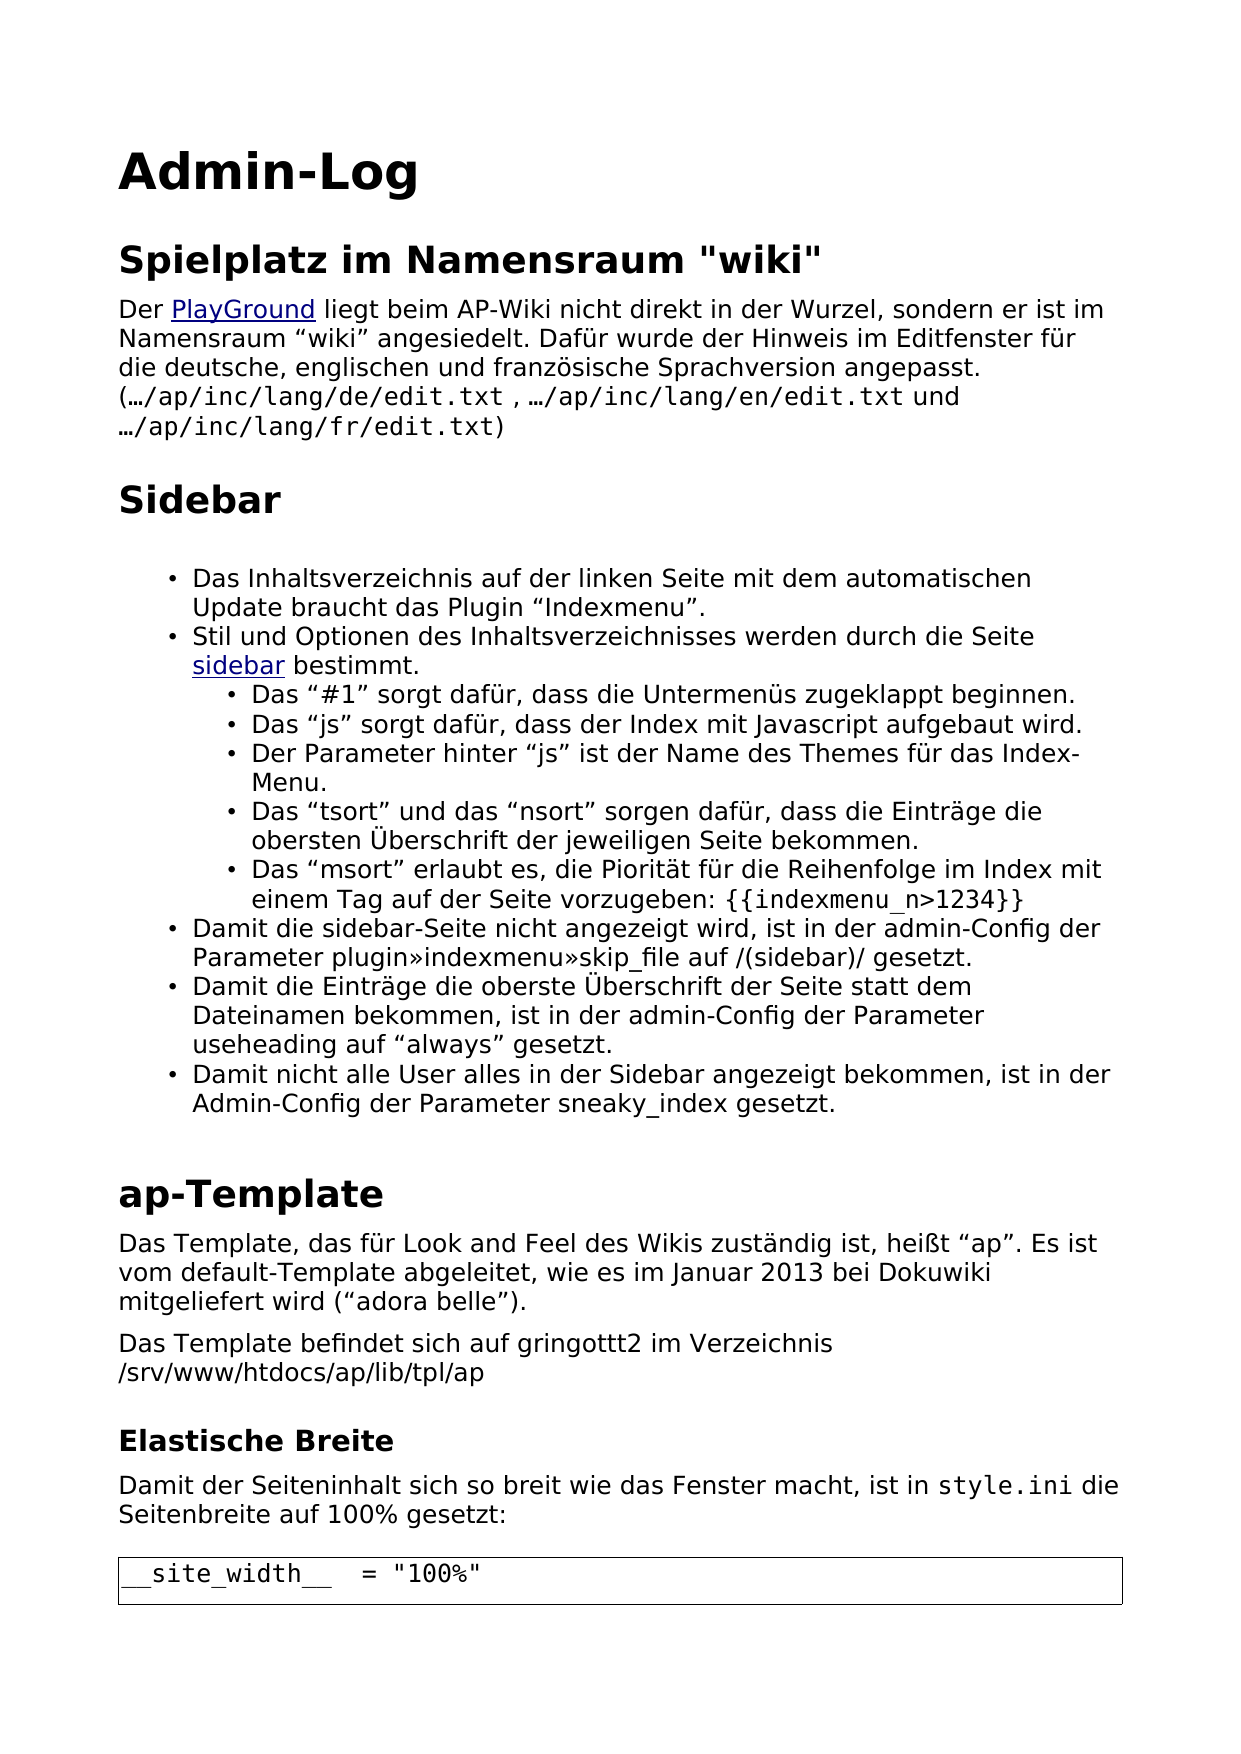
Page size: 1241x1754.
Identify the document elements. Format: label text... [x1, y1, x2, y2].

text Das Template, das für Look and Feel des Wikis zuständig ist, heißt “ap”. Es ist vom default-Template abgeleitet, wie es im Januar 2013 bei Dokuwiki mitgeliefert wird (“adora belle”). [118, 1229, 1122, 1316]
subtitle ap-Template [118, 1173, 1122, 1216]
table_header __site_width__ = "100%" [119, 1558, 1122, 1603]
list Der Parameter hinter “js” ist der Name des Themes für das Index-Menu. [236, 739, 1122, 797]
list Damit die Einträge die oberste Überschrift der Seite statt dem Dateinamen bekommen, ist in der admin-Config der Parameter useheading auf “always” gesetzt. [177, 972, 1122, 1060]
list Das “#1” sorgt dafür, dass die Untermenüs zugeklappt beginnen. [236, 681, 1122, 710]
list Das “js” sorgt dafür, dass der Index mit Javascript aufgebaut wird. [236, 710, 1122, 739]
list Das “tsort” und das “nsort” sorgen dafür, dass die Einträge die obersten Überschrift der jeweiligen Seite bekommen. [236, 797, 1122, 856]
subtitle Elastische Breite [118, 1424, 1122, 1458]
text Der PlayGround liegt beim AP-Wiki nicht direkt in der Wurzel, sondern er ist im Namensraum “wiki” angesiedelt. Dafür wurde der Hinweis im Editfenster für die deutsche, englischen und französische Sprachversion angepasst. (…/ap/inc/lang/de/edit.txt , …/ap/inc/lang/en/edit.txt und …/ap/inc/lang/fr/edit.txt) [118, 295, 1122, 441]
text Damit der Seiteninhalt sich so breit wie das Fenster macht, ist in style.ini die Seitenbreite auf 100% gesetzt: [118, 1471, 1122, 1529]
list Das Inhaltsverzeichnis auf der linken Seite mit dem automatischen Update braucht das Plugin “Indexmenu”. [177, 564, 1122, 622]
subtitle Sidebar [118, 478, 1122, 522]
subtitle Admin-Log [118, 143, 1122, 201]
list Stil und Optionen des Inhaltsverzeichnisses werden durch die Seite sidebar bestimmt. [177, 622, 1122, 681]
list Damit nicht alle User alles in der Sidebar angezeigt bekommen, ist in der Admin-Config der Parameter sneaky_index gesetzt. [177, 1060, 1122, 1118]
subtitle Spielplatz im Namensraum "wiki" [118, 239, 1122, 282]
list Das “msort” erlaubt es, die Piorität für die Reihenfolge im Index mit einem Tag auf der Seite vorzugeben: {{indexmenu_n>1234}} [236, 856, 1122, 914]
text Das Template befindet sich auf gringottt2 im Verzeichnis /srv/www/htdocs/ap/lib/tpl/ap [118, 1329, 1122, 1387]
list Damit die sidebar-Seite nicht angezeigt wird, ist in der admin-Config der Parameter plugin»indexmenu»skip_file auf /(sidebar)/ gesetzt. [177, 914, 1122, 972]
